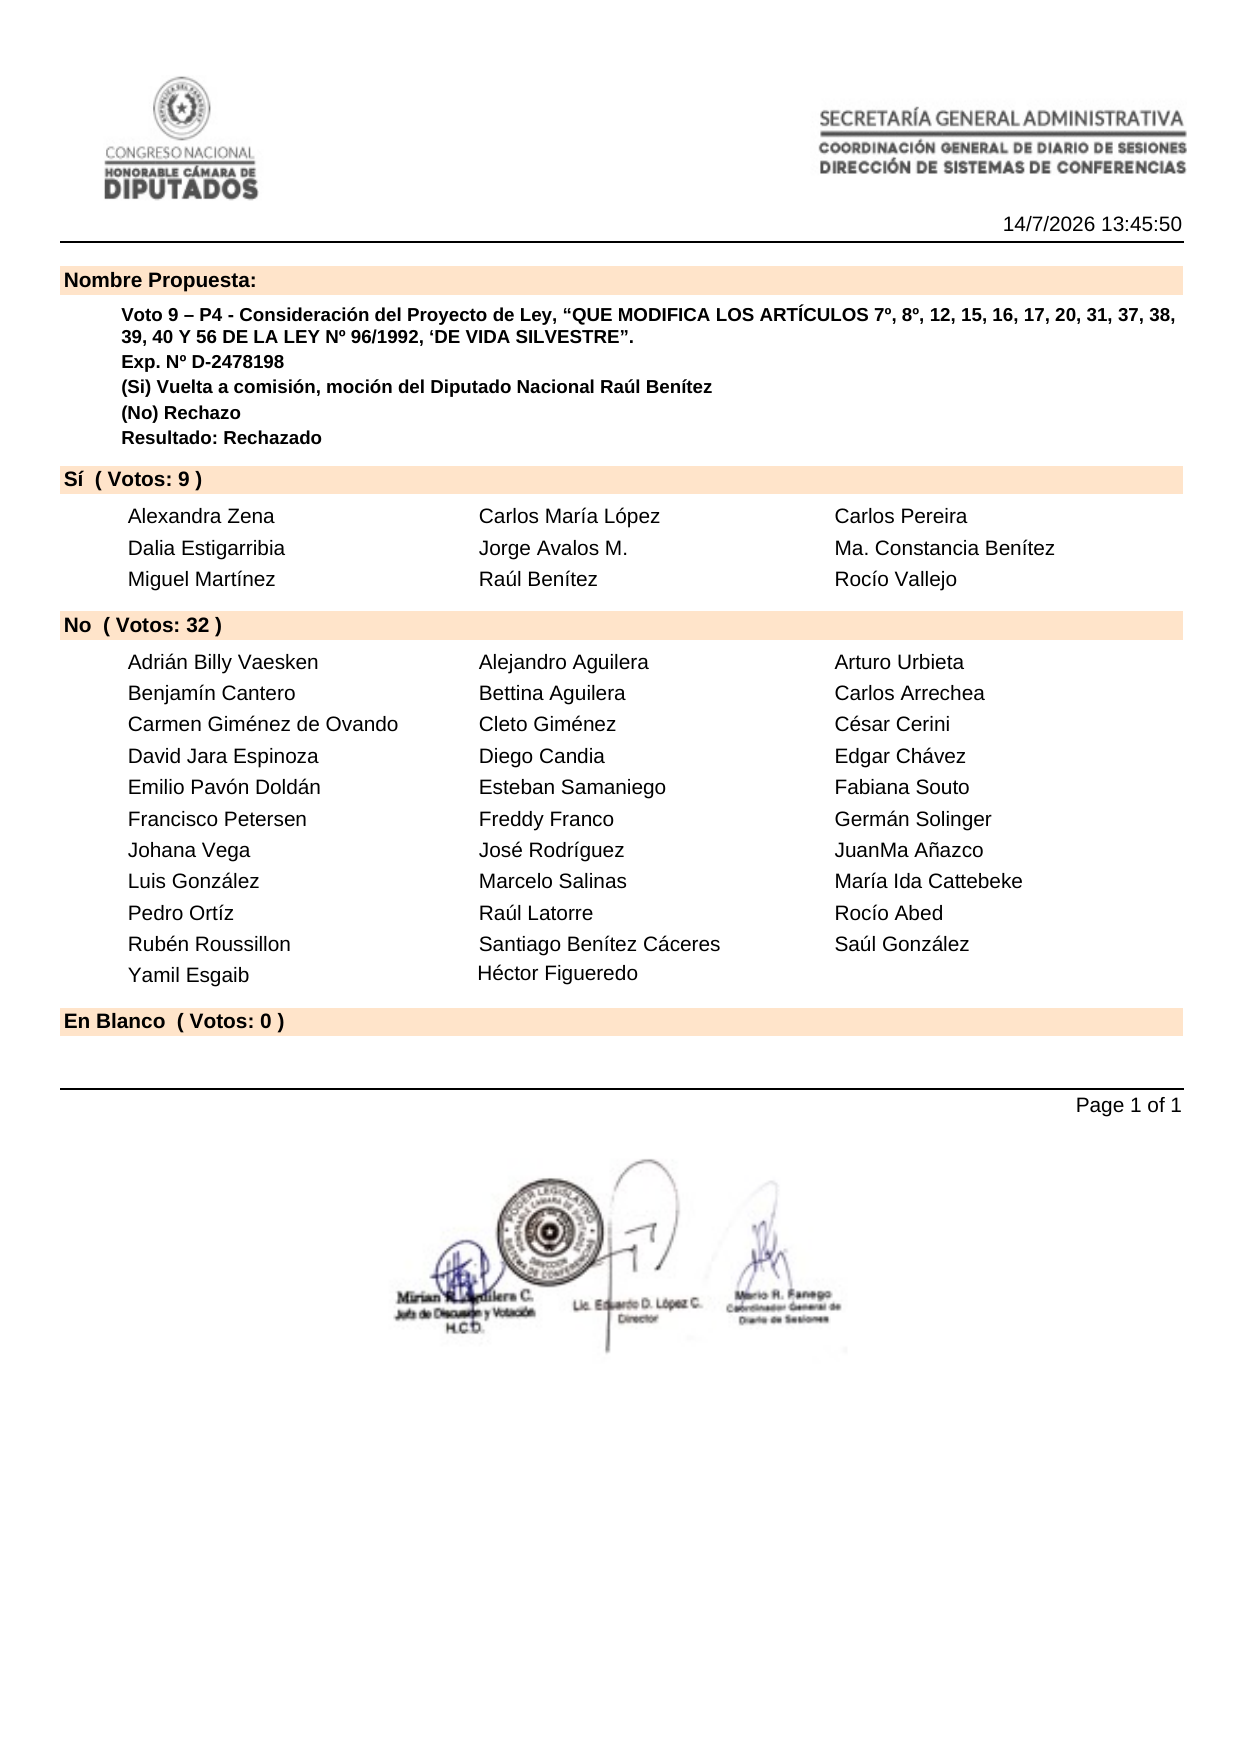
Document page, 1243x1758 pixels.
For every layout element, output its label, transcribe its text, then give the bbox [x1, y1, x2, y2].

table_cell Luis González [125, 868, 462, 896]
table_cell Ma. Constancia Benítez [831, 534, 1168, 563]
table_cell Freddy Franco [476, 805, 815, 834]
table_cell [125, 1059, 462, 1087]
table_cell [1184, 774, 1189, 802]
table_cell [1178, 301, 1189, 466]
table_cell Miguel Martínez [125, 566, 462, 594]
table_cell [1184, 805, 1189, 834]
table_cell [1168, 649, 1183, 1008]
table_cell [1184, 566, 1189, 594]
table_cell [1184, 1036, 1189, 1059]
table_cell [125, 594, 462, 611]
table_cell Pedro Ortíz [125, 899, 462, 928]
table_cell [60, 295, 1183, 301]
table_cell [60, 1092, 827, 1126]
table_cell [1184, 931, 1189, 959]
table_cell [462, 649, 476, 1008]
table_cell [60, 1059, 124, 1087]
table_cell [1184, 1008, 1189, 1036]
table_cell JuanMa Añazco [831, 837, 1168, 865]
table_cell [60, 245, 1183, 266]
table_cell [1168, 503, 1183, 611]
table_cell Héctor Figueredo [476, 959, 815, 1008]
table_cell [1184, 837, 1189, 865]
table_cell Bettina Aguilera [476, 680, 815, 708]
table_cell Fabiana Souto [831, 774, 1168, 802]
table_cell Santiago Benítez Cáceres [476, 931, 815, 959]
table_cell Arturo Urbieta [831, 649, 1168, 677]
table_cell [125, 991, 462, 1008]
table_cell Emilio Pavón Doldán [125, 774, 462, 802]
table_cell [1184, 495, 1189, 503]
table_cell [1184, 245, 1189, 266]
table_cell David Jara Espinoza [125, 743, 462, 771]
table_cell Germán Solinger [831, 805, 1168, 834]
table_cell En Blanco ( Votos: 0 ) [60, 1008, 1183, 1036]
table_cell [1184, 640, 1189, 648]
table_cell Marcelo Salinas [476, 868, 815, 896]
table_cell Carlos Pereira [831, 503, 1168, 532]
table_cell [831, 594, 1168, 611]
table_cell [1184, 503, 1189, 532]
table_cell [60, 640, 1183, 648]
table_cell Benjamín Cantero [125, 680, 462, 708]
table_cell [1184, 649, 1189, 677]
table_cell [815, 503, 831, 611]
table_cell Rubén Roussillon [125, 931, 462, 959]
table_cell [1184, 266, 1189, 295]
table_cell [1184, 868, 1189, 896]
table_cell Johana Vega [125, 837, 462, 865]
table_cell Sí ( Votos: 9 ) [60, 466, 1183, 494]
table_header 14/7/2026 13:45:50 [649, 207, 1183, 241]
table_cell Adrián Billy Vaesken [125, 649, 462, 677]
table_cell Esteban Samaniego [476, 774, 815, 802]
table_cell [60, 301, 118, 466]
table_cell Carlos Arrechea [831, 680, 1168, 708]
table_cell [476, 594, 815, 611]
table_cell [60, 649, 124, 1008]
table_cell Diego Candia [476, 743, 815, 771]
table_cell Rocío Vallejo [831, 566, 1168, 594]
table_cell [1184, 1092, 1189, 1126]
table_cell [1184, 962, 1189, 991]
table_cell [60, 1036, 1183, 1059]
table_cell [60, 503, 124, 611]
table_cell Page 1 of 1 [827, 1092, 1183, 1126]
table_cell [831, 959, 1168, 1008]
table_cell Francisco Petersen [125, 805, 462, 834]
table_cell [815, 1059, 831, 1087]
table_cell César Cerini [831, 711, 1168, 740]
table_cell [1184, 991, 1189, 1008]
table_cell Raúl Benítez [476, 566, 815, 594]
table_header [60, 207, 649, 241]
table_cell Rocío Abed [831, 899, 1168, 928]
table_cell [118, 449, 1178, 466]
table_cell Voto 9 – P4 - Consideración del Proyecto de Ley, “QUE MODIFICA LOS ARTÍCULOS 7º, 8º, 12, 15, 16, 17, 20, 31, 37, 38, 39, 40 Y 56 DE LA LEY Nº 96/1992, ‘DE VIDA SILVESTRE”. Exp. Nº D-2478198 (Si) Vuelta a comisión, moción del Diputado Nacional Raúl Benítez (No) Rechazo Resultado: Rechazado [118, 301, 1178, 449]
table_cell [1184, 594, 1189, 611]
table_cell Nombre Propuesta: [60, 266, 1183, 295]
table_cell Alejandro Aguilera [476, 649, 815, 677]
table_cell [1184, 466, 1189, 494]
table_cell Saúl González [831, 931, 1168, 959]
table_cell [1168, 1059, 1183, 1087]
table_cell [815, 649, 831, 1008]
table_cell Yamil Esgaib [125, 962, 462, 991]
table_cell [1184, 611, 1189, 640]
table_cell [831, 1059, 1168, 1087]
table_cell [1184, 534, 1189, 563]
table_cell Alexandra Zena [125, 503, 462, 532]
table_cell [1184, 743, 1189, 771]
table_cell José Rodríguez [476, 837, 815, 865]
table_cell Dalia Estigarribia [125, 534, 462, 563]
table_cell Carmen Giménez de Ovando [125, 711, 462, 740]
table_cell [1184, 899, 1189, 928]
table_cell [462, 503, 476, 611]
table_cell [60, 495, 1183, 503]
table_cell [1184, 680, 1189, 708]
table_header [1184, 207, 1189, 241]
table_cell [476, 1059, 815, 1087]
table_cell Raúl Latorre [476, 899, 815, 928]
table_cell [1184, 711, 1189, 740]
table_cell Carlos María López [476, 503, 815, 532]
table_cell [1184, 1059, 1189, 1087]
table_cell Edgar Chávez [831, 743, 1168, 771]
table_cell [462, 1059, 476, 1087]
table_cell María Ida Cattebeke [831, 868, 1168, 896]
table_cell Jorge Avalos M. [476, 534, 815, 563]
table_cell Cleto Giménez [476, 711, 815, 740]
table_cell No ( Votos: 32 ) [60, 611, 1183, 640]
